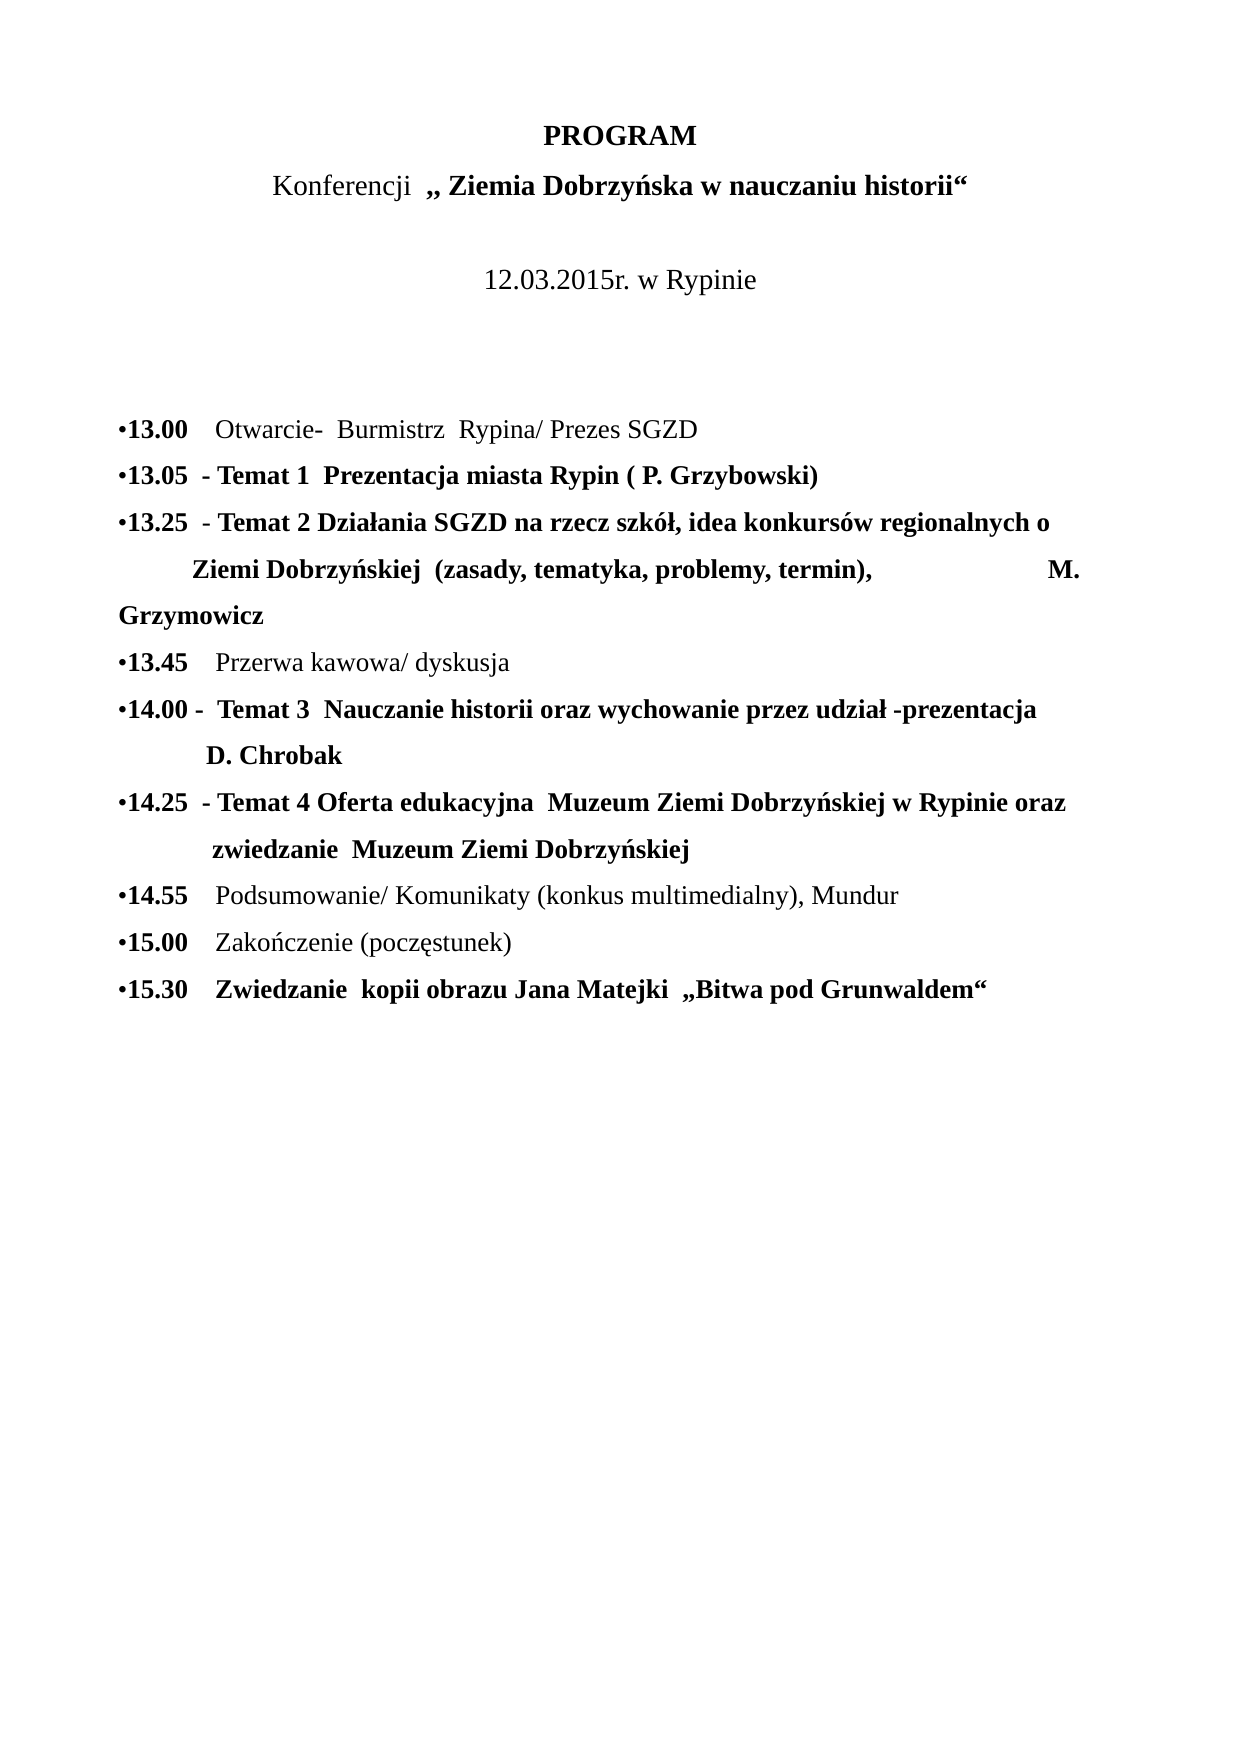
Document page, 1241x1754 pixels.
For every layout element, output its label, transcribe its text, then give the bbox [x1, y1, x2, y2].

list 13.05 - Temat 1 Prezentacja miasta Rypin ( P. Grzybowski) [118, 459, 1122, 491]
list 13.25 - Temat 2 Działania SGZD na rzecz szkół, idea konkursów regionalnych o Ziemi Dobrzyńskiej (zasady, tematyka, problemy, termin), M. Grzymowicz [118, 506, 1122, 631]
list 13.00 Otwarcie- Burmistrz Rypina/ Prezes SGZD [118, 413, 1122, 444]
list 14.00 - Temat 3 Nauczanie historii oraz wychowanie przez udział -prezentacja [118, 693, 1122, 724]
list 14.25 - Temat 4 Oferta edukacyjna Muzeum Ziemi Dobrzyńskiej w Rypinie oraz zwiedzanie Muzeum Ziemi Dobrzyńskiej [118, 786, 1122, 864]
list 15.00 Zakończenie (poczęstunek) [118, 926, 1122, 957]
text D. Chrobak [118, 739, 1122, 771]
list 13.45 Przerwa kawowa/ dyskusja [118, 646, 1122, 677]
text PROGRAM Konferencji ,, Ziemia Dobrzyńska w nauczaniu historii“ [118, 118, 1122, 202]
text 12.03.2015r. w Rypinie [118, 262, 1122, 295]
list 14.55 Podsumowanie/ Komunikaty (konkus multimedialny), Mundur [118, 879, 1122, 911]
list 15.30 Zwiedzanie kopii obrazu Jana Matejki „Bitwa pod Grunwaldem“ [118, 973, 1122, 1004]
